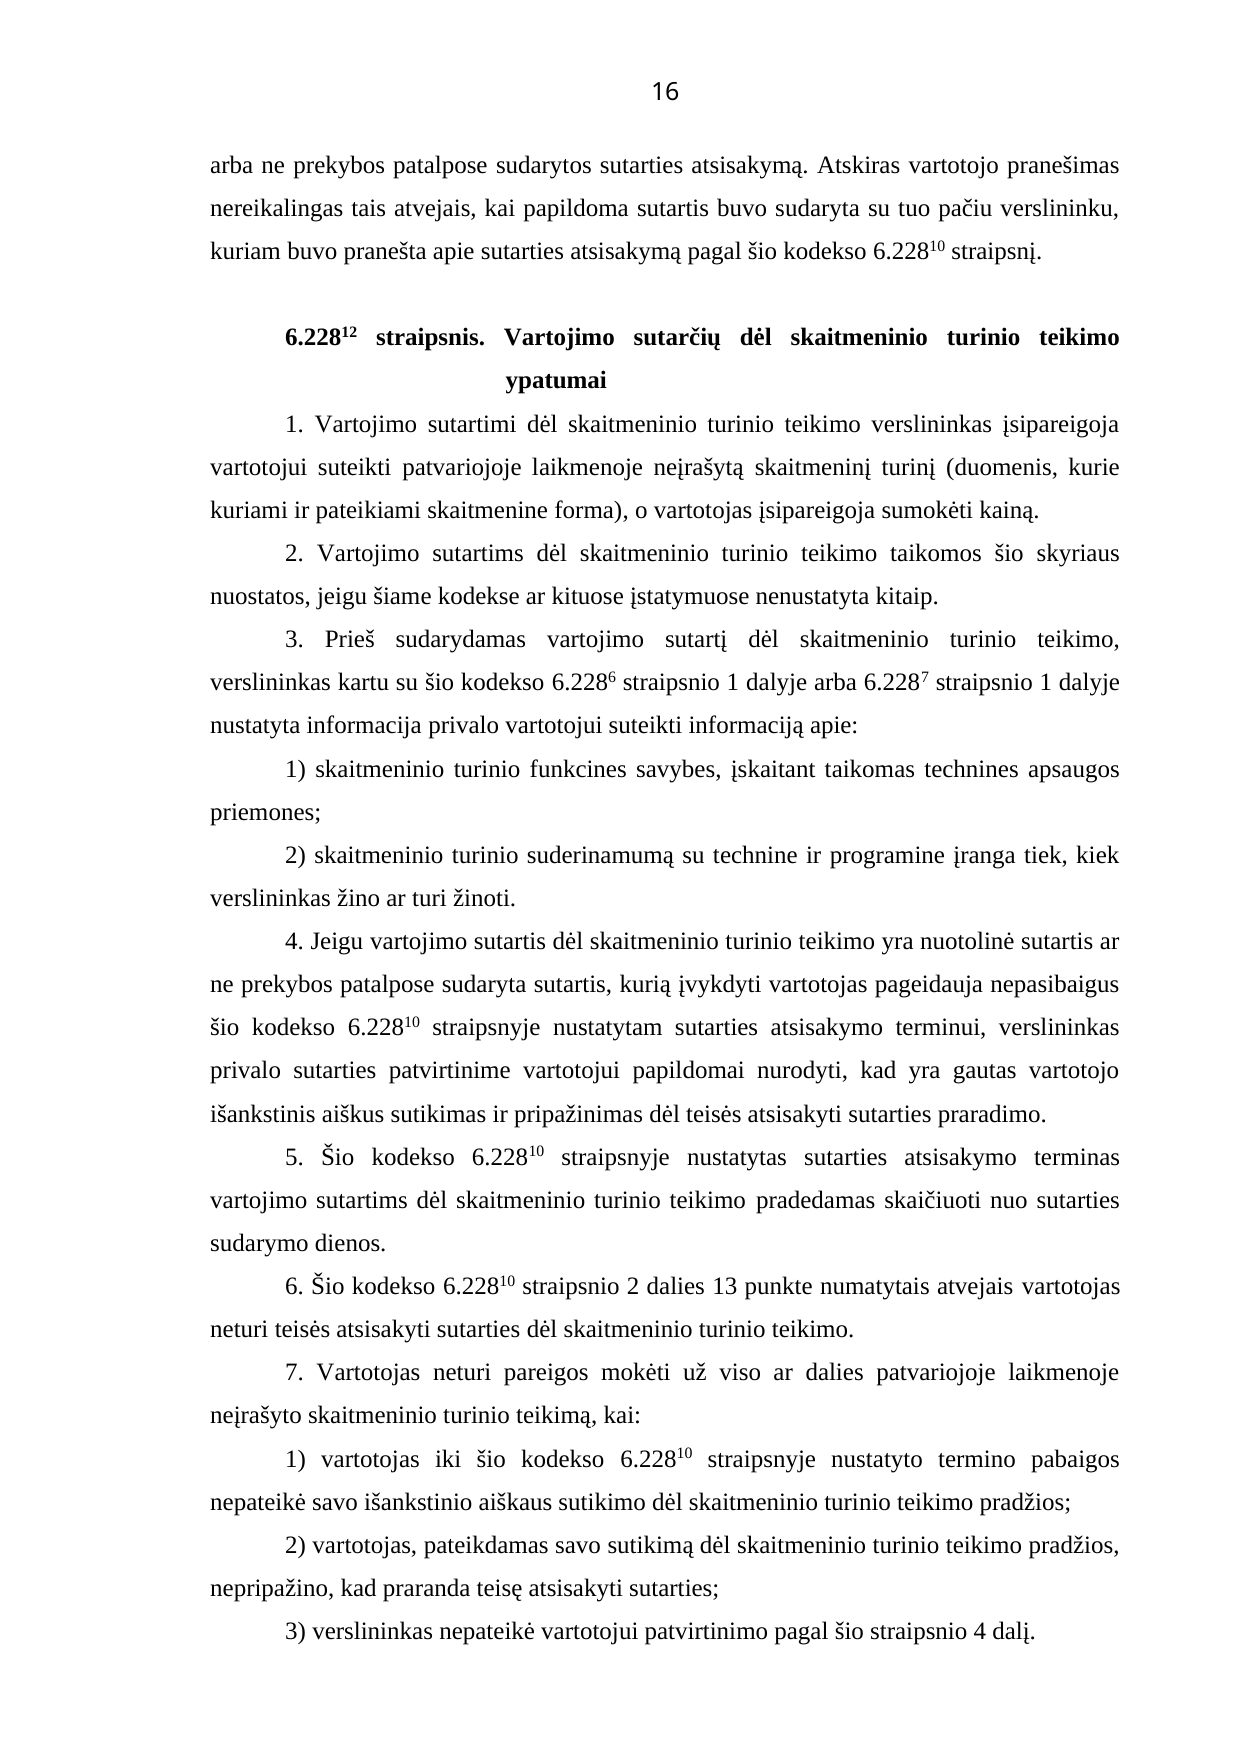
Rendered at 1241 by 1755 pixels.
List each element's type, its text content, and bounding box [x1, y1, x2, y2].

text 2) skaitmeninio turinio suderinamumą su technine ir programine įranga tiek, kiek verslininkas žino ar turi žinoti. [210, 840, 1120, 912]
text 4. Jeigu vartojimo sutartis dėl skaitmeninio turinio teikimo yra nuotolinė sutartis ar ne prekybos patalpose sudaryta sutartis, kurią įvykdyti vartotojas pageidauja nepasibaigus šio kodekso 6.22810 straipsnyje nustatytam sutarties atsisakymo terminui, verslininkas privalo sutarties patvirtinime vartotojui papildomai nurodyti, kad yra gautas vartotojo išankstinis aiškus sutikimas ir pripažinimas dėl teisės atsisakyti sutarties praradimo. [210, 926, 1120, 1127]
text 6. Šio kodekso 6.22810 straipsnio 2 dalies 13 punkte numatytais atvejais vartotojas neturi teisės atsisakyti sutarties dėl skaitmeninio turinio teikimo. [210, 1271, 1120, 1343]
text 7. Vartotojas neturi pareigos mokėti už viso ar dalies patvariojoje laikmenoje neįrašyto skaitmeninio turinio teikimą, kai: [210, 1357, 1120, 1429]
text 3. Prieš sudarydamas vartojimo sutartį dėl skaitmeninio turinio teikimo, verslininkas kartu su šio kodekso 6.2286 straipsnio 1 dalyje arba 6.2287 straipsnio 1 dalyje nustatyta informacija privalo vartotojui suteikti informaciją apie: [210, 624, 1120, 739]
text 2. Vartojimo sutartims dėl skaitmeninio turinio teikimo taikomos šio skyriaus nuostatos, jeigu šiame kodekse ar kituose įstatymuose nenustatyta kitaip. [210, 538, 1120, 610]
text 2) vartotojas, pateikdamas savo sutikimą dėl skaitmeninio turinio teikimo pradžios, nepripažino, kad praranda teisę atsisakyti sutarties; [210, 1530, 1120, 1602]
text 6.22812 straipsnis. Vartojimo sutarčių dėl skaitmeninio turinio teikimo ypatumai [285, 322, 1120, 394]
text arba ne prekybos patalpose sudarytos sutarties atsisakymą. Atskiras vartotojo pranešimas nereikalingas tais atvejais, kai papildoma sutartis buvo sudaryta su tuo pačiu verslininku, kuriam buvo pranešta apie sutarties atsisakymą pagal šio kodekso 6.22810 straipsnį. [210, 150, 1120, 265]
text 5. Šio kodekso 6.22810 straipsnyje nustatytas sutarties atsisakymo terminas vartojimo sutartims dėl skaitmeninio turinio teikimo pradedamas skaičiuoti nuo sutarties sudarymo dienos. [210, 1142, 1120, 1257]
text 1. Vartojimo sutartimi dėl skaitmeninio turinio teikimo verslininkas įsipareigoja vartotojui suteikti patvariojoje laikmenoje neįrašytą skaitmeninį turinį (duomenis, kurie kuriami ir pateikiami skaitmenine forma), o vartotojas įsipareigoja sumokėti kainą. [210, 409, 1120, 524]
text 1) vartotojas iki šio kodekso 6.22810 straipsnyje nustatyto termino pabaigos nepateikė savo išankstinio aiškaus sutikimo dėl skaitmeninio turinio teikimo pradžios; [210, 1444, 1120, 1516]
text 1) skaitmeninio turinio funkcines savybes, įskaitant taikomas technines apsaugos priemones; [210, 754, 1120, 826]
text 3) verslininkas nepateikė vartotojui patvirtinimo pagal šio straipsnio 4 dalį. [210, 1616, 1120, 1645]
